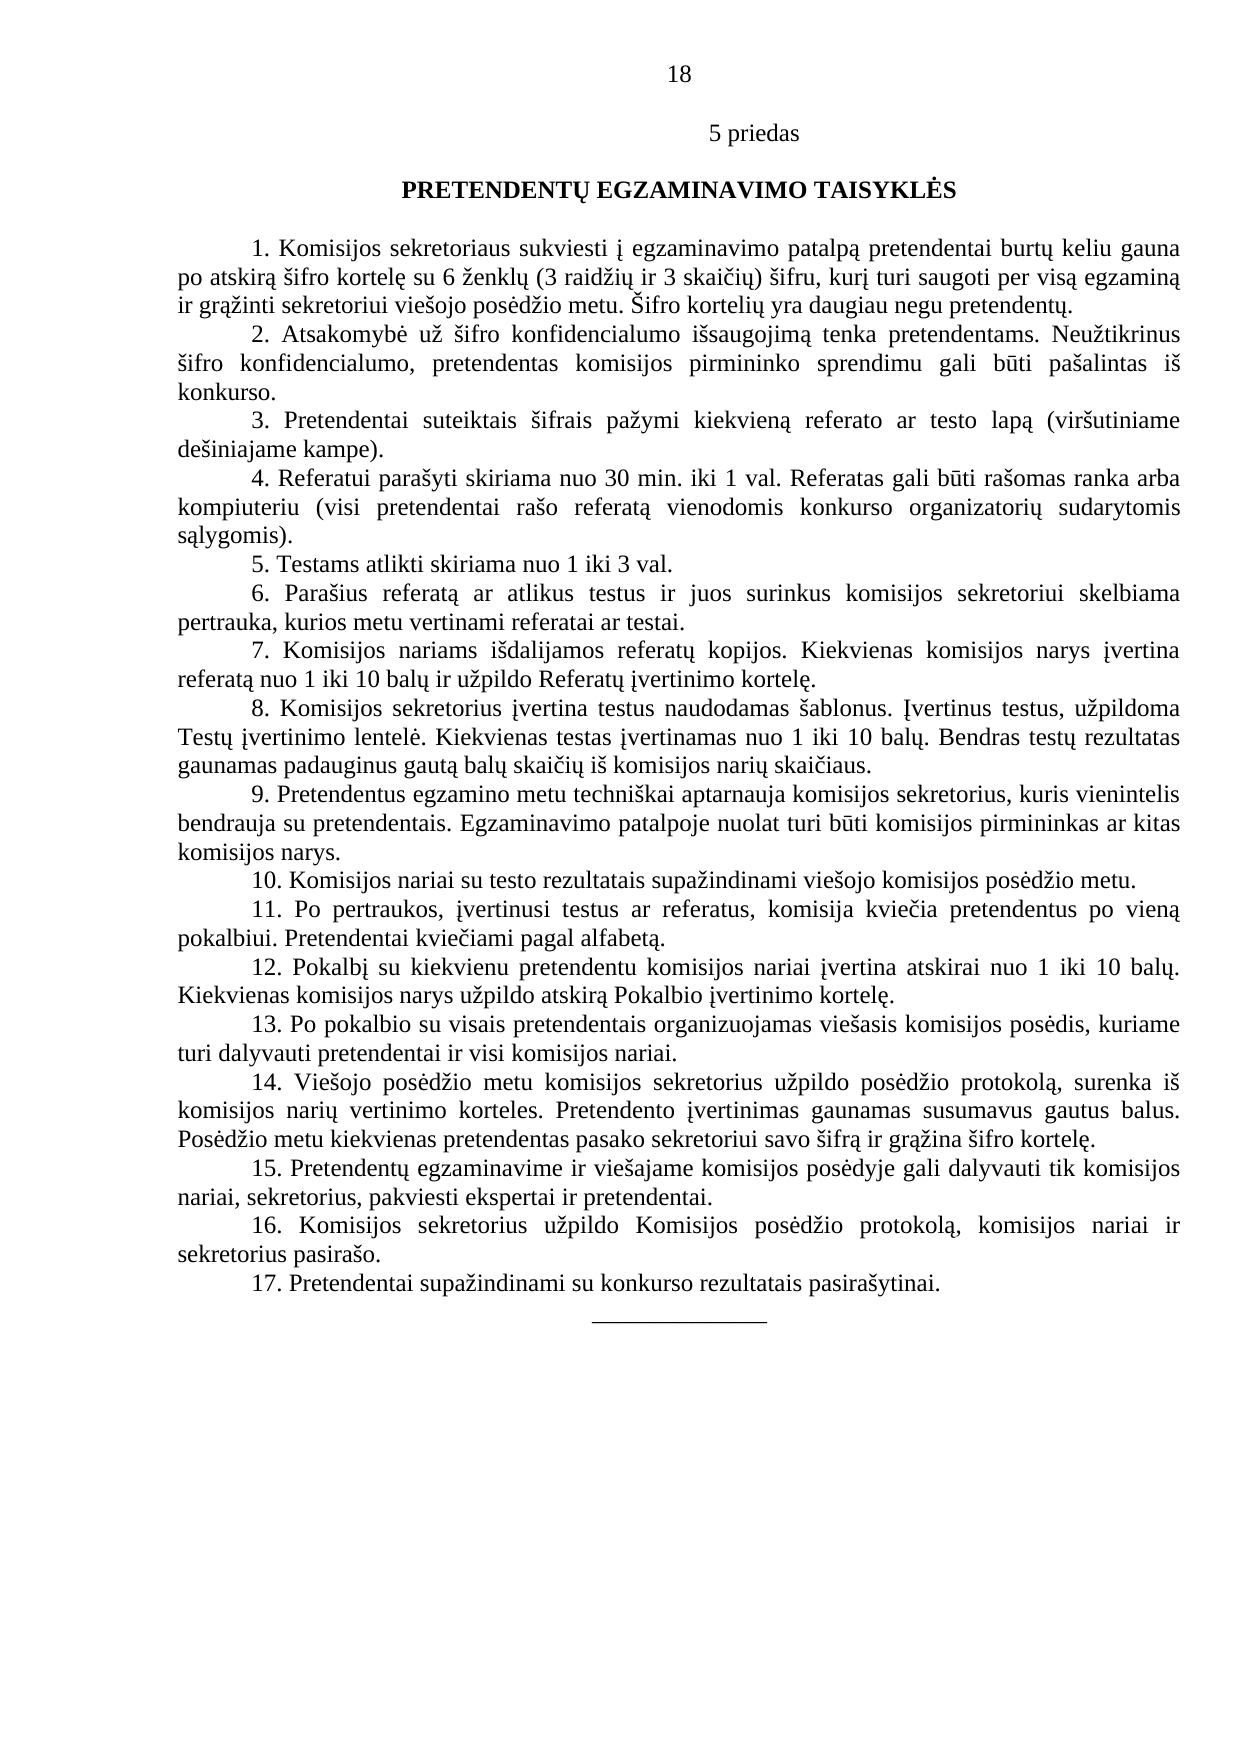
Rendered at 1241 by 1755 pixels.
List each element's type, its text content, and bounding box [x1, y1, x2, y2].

text 13. Po pokalbio su visais pretendentais organizuojamas viešasis komisijos posėdis, kuriame turi dalyvauti pretendentai ir visi komisijos nariai. [177, 1009, 1181, 1067]
text 5. Testams atlikti skiriama nuo 1 iki 3 val. [177, 549, 1181, 578]
text 4. Referatui parašyti skiriama nuo 30 min. iki 1 val. Referatas gali būti rašomas ranka arba kompiuteriu (visi pretendentai rašo referatą vienodomis konkurso organizatorių sudarytomis sąlygomis). [177, 463, 1181, 549]
text 7. Komisijos nariams išdalijamos referatų kopijos. Kiekvienas komisijos narys įvertina referatą nuo 1 iki 10 balų ir užpildo Referatų įvertinimo kortelę. [177, 636, 1181, 693]
text 16. Komisijos sekretorius užpildo Komisijos posėdžio protokolą, komisijos nariai ir sekretorius pasirašo. [177, 1211, 1181, 1268]
text 9. Pretendentus egzamino metu techniškai aptarnauja komisijos sekretorius, kuris vienintelis bendrauja su pretendentais. Egzaminavimo patalpoje nuolat turi būti komisijos pirmininkas ar kitas komisijos narys. [177, 779, 1181, 866]
text 5 priedas [177, 118, 1181, 147]
text 8. Komisijos sekretorius įvertina testus naudodamas šablonus. Įvertinus testus, užpildoma Testų įvertinimo lentelė. Kiekvienas testas įvertinamas nuo 1 iki 10 balų. Bendras testų rezultatas gaunamas padauginus gautą balų skaičių iš komisijos narių skaičiaus. [177, 693, 1181, 779]
text 12. Pokalbį su kiekvienu pretendentu komisijos nariai įvertina atskirai nuo 1 iki 10 balų. Kiekvienas komisijos narys užpildo atskirą Pokalbio įvertinimo kortelę. [177, 952, 1181, 1009]
text 14. Viešojo posėdžio metu komisijos sekretorius užpildo posėdžio protokolą, surenka iš komisijos narių vertinimo korteles. Pretendento įvertinimas gaunamas susumavus gautus balus. Posėdžio metu kiekvienas pretendentas pasako sekretoriui savo šifrą ir grąžina šifro kortelę. [177, 1067, 1181, 1153]
text 2. Atsakomybė už šifro konfidencialumo išsaugojimą tenka pretendentams. Neužtikrinus šifro konfidencialumo, pretendentas komisijos pirmininko sprendimu gali būti pašalintas iš konkurso. [177, 319, 1181, 406]
text 6. Parašius referatą ar atlikus testus ir juos surinkus komisijos sekretoriui skelbiama pertrauka, kurios metu vertinami referatai ar testai. [177, 578, 1181, 636]
text ______________ [177, 1297, 1181, 1326]
text 3. Pretendentai suteiktais šifrais pažymi kiekvieną referato ar testo lapą (viršutiniame dešiniajame kampe). [177, 406, 1181, 463]
text 15. Pretendentų egzaminavime ir viešajame komisijos posėdyje gali dalyvauti tik komisijos nariai, sekretorius, pakviesti ekspertai ir pretendentai. [177, 1153, 1181, 1211]
text 1. Komisijos sekretoriaus sukviesti į egzaminavimo patalpą pretendentai burtų keliu gauna po atskirą šifro kortelę su 6 ženklų (3 raidžių ir 3 skaičių) šifru, kurį turi saugoti per visą egzaminą ir grąžinti sekretoriui viešojo posėdžio metu. Šifro kortelių yra daugiau negu pretendentų. [177, 233, 1181, 319]
text 17. Pretendentai supažindinami su konkurso rezultatais pasirašytinai. [177, 1268, 1181, 1297]
text Pretendentų egzaminavimo taisyklės [177, 176, 1181, 204]
text 11. Po pertraukos, įvertinusi testus ar referatus, komisija kviečia pretendentus po vieną pokalbiui. Pretendentai kviečiami pagal alfabetą. [177, 894, 1181, 952]
text 10. Komisijos nariai su testo rezultatais supažindinami viešojo komisijos posėdžio metu. [177, 866, 1181, 894]
